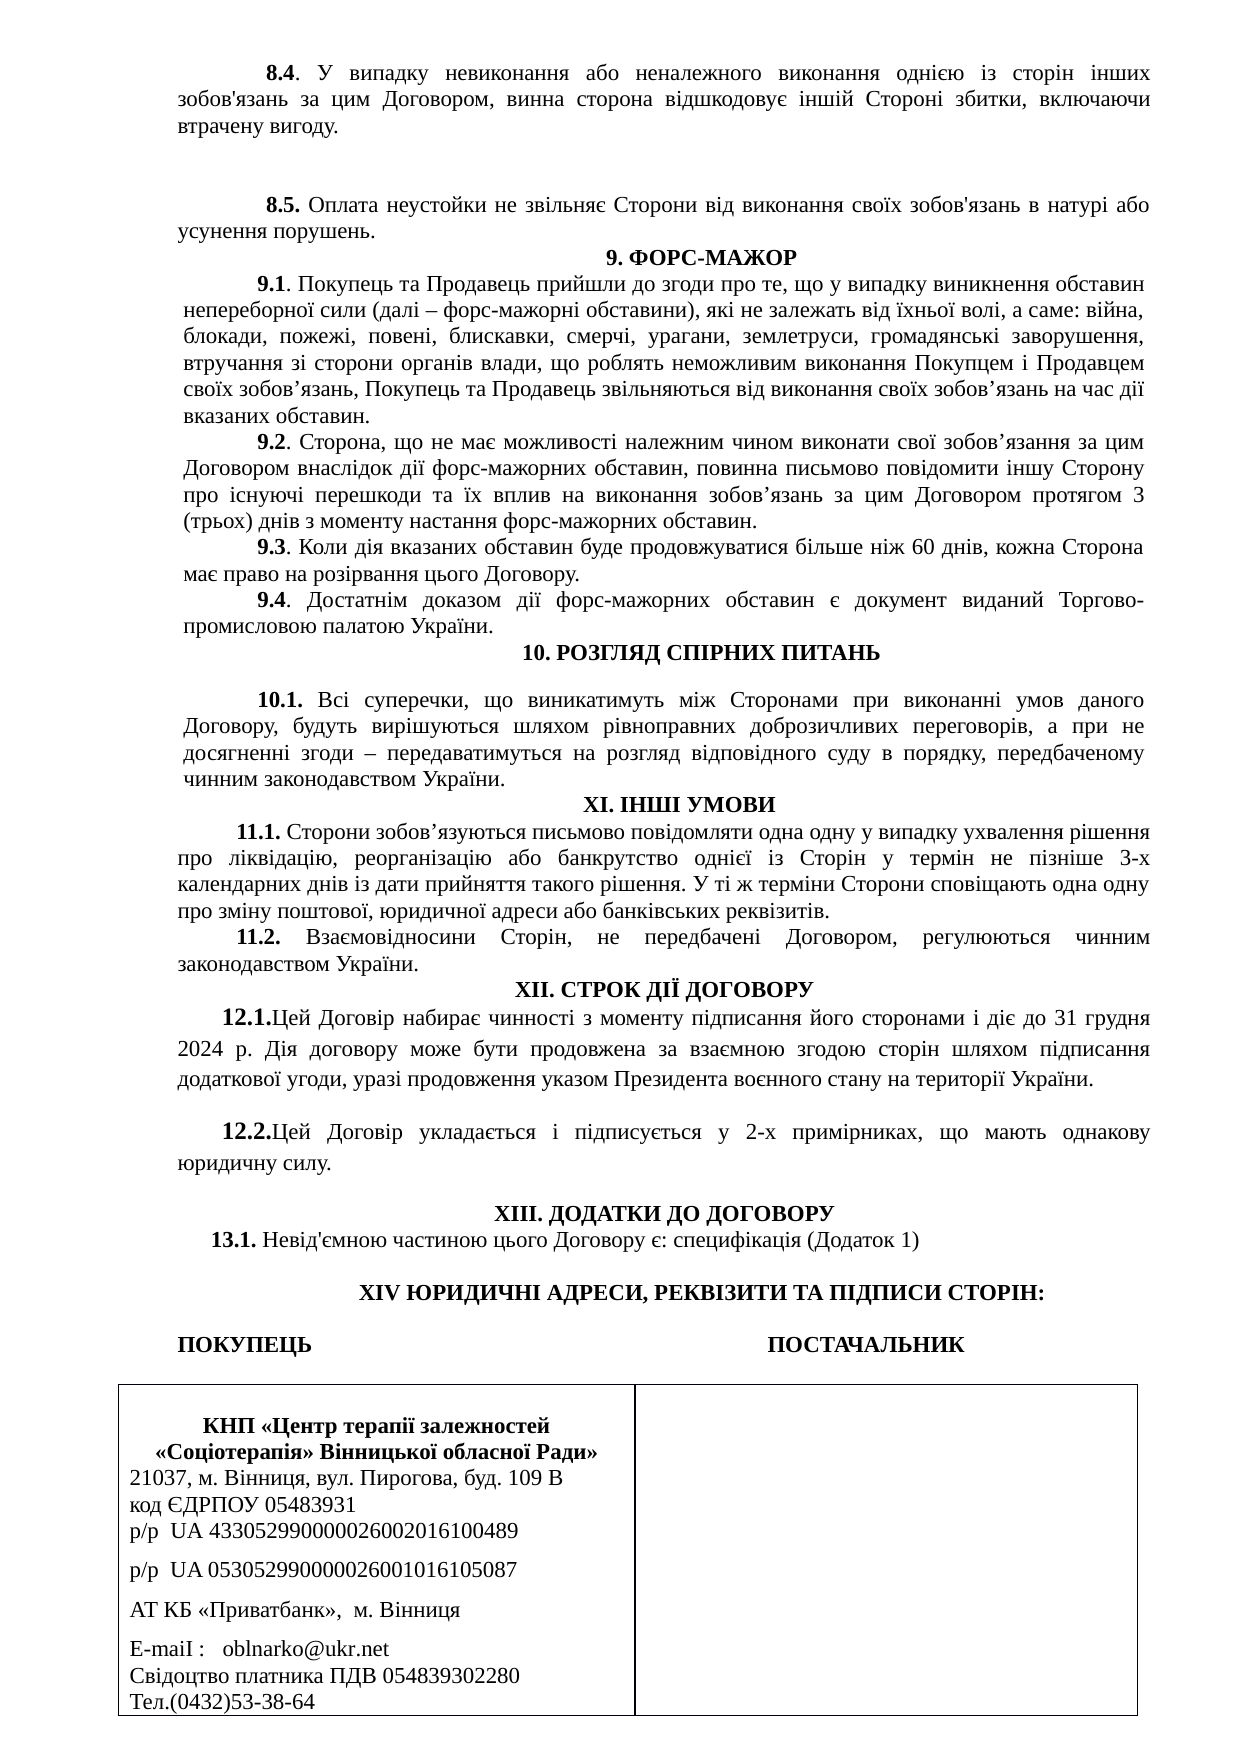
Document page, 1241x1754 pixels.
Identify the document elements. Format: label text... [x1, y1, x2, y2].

list Цей Договір набирає чинності з моменту підписання його сторонами і діє до 31 грудня 2024 р. Дія договору може бути продовжена за взаємною згодою сторін шляхом підписання додаткової угоди, уразі продовження указом Президента воєнного стану на території України. [177, 1002, 1152, 1091]
text 11.2. Взаємовідносини Сторін, не передбачені Договором, регулюються чинним законодавством України. [177, 923, 1152, 976]
list Цей Договір укладається і підписується у 2-х примірниках, що мають однакову юридичну силу. [177, 1116, 1152, 1175]
text XIII. ДОДАТКИ ДО ДОГОВОРУ [177, 1200, 1152, 1226]
subtitle 10. РОЗГЛЯД СПІРНИХ ПИТАНЬ [183, 639, 1146, 665]
text 13.1. Невід'ємною частиною цього Договору є: специфікація (Додаток 1) [177, 1226, 1152, 1252]
text 10.1. Всі суперечки, що виникатимуть між Сторонами при виконанні умов даного Договору, будуть вирішуються шляхом рівноправних доброзичливих переговорів, а при не досягненні згоди – передаватимуться на розгляд відповідного суду в порядку, передбаченому чинним законодавством України. [183, 686, 1146, 791]
text ПОКУПЕЦЬ ПОСТАЧАЛЬНИК [177, 1332, 1152, 1358]
text ХІ. ІНШІ УМОВИ [177, 791, 1152, 818]
text 9.1. Покупець та Продавець прийшли до згоди про те, що у випадку виникнення обставин непереборної сили (далі – форс-мажорні обставини), які не залежать від їхньої волі, а саме: війна, блокади, пожежі, повені, блискавки, смерчі, урагани, землетруси, громадянські заворушення, втручання зі сторони органів влади, що роблять неможливим виконання Покупцем і Продавцем своїх зобов’язань, Покупець та Продавець звільняються від виконання своїх зобов’язань на час дії вказаних обставин. [183, 270, 1146, 428]
text 11.1. Сторони зобов’язуються письмово повідомляти одна одну у випадку ухвалення рішення про ліквідацію, реорганізацію або банкрутство однієї із Сторін у термін не пізніше 3-х календарних днів із дати прийняття такого рішення. У ті ж терміни Сторони сповіщають одна одну про зміну поштової, юридичної адреси або банківських реквізитів. [177, 818, 1152, 923]
text 8.4. У випадку невиконання або неналежного виконання однією із сторін інших зобов'язань за цим Договором, винна сторона відшкодовує іншій Стороні збитки, включаючи втрачену вигоду. [177, 59, 1152, 138]
text 9. ФОРС-МАЖОР [183, 243, 1146, 270]
text 9.4. Достатнім доказом дії форс-мажорних обставин є документ виданий Торгово-промисловою палатою України. [183, 586, 1146, 639]
text XІI. СТРОК ДІЇ ДОГОВОРУ [177, 976, 1152, 1002]
table_header КНП «Центр терапії залежностей «Соціотерапія» Вінницької обласної Ради» 21037, м. Вінниця, вул. Пирогова, буд. 109 В код ЄДРПОУ 05483931 р/р UA 433052990000026002016100489 р/р UA 053052990000026001016105087 АТ КБ «Приватбанк», м. Вінниця E-maiI : oblnarko@ukr.net Свідоцтво платника ПДВ 054839302280 Тел.(0432)53-38-64 [119, 1385, 634, 1714]
text XIV ЮРИДИЧНІ АДРЕСИ, РЕКВІЗИТИ ТА ПІДПИСИ СТОРІН: [177, 1279, 1152, 1305]
text 9.3. Коли дія вказаних обставин буде продовжуватися більше ніж 60 днів, кожна Сторона має право на розірвання цього Договору. [183, 533, 1146, 586]
table_header [636, 1385, 1137, 1714]
text 8.5. Оплата неустойки не звільняє Сторони від виконання своїх зобов'язань в натурі або усунення порушень. [177, 191, 1152, 243]
text 9.2. Сторона, що не має можливості належним чином виконати свої зобов’язання за цим Договором внаслідок дії форс-мажорних обставин, повинна письмово повідомити іншу Сторону про існуючі перешкоди та їх вплив на виконання зобов’язань за цим Договором протягом 3 (трьох) днів з моменту настання форс-мажорних обставин. [183, 428, 1146, 533]
